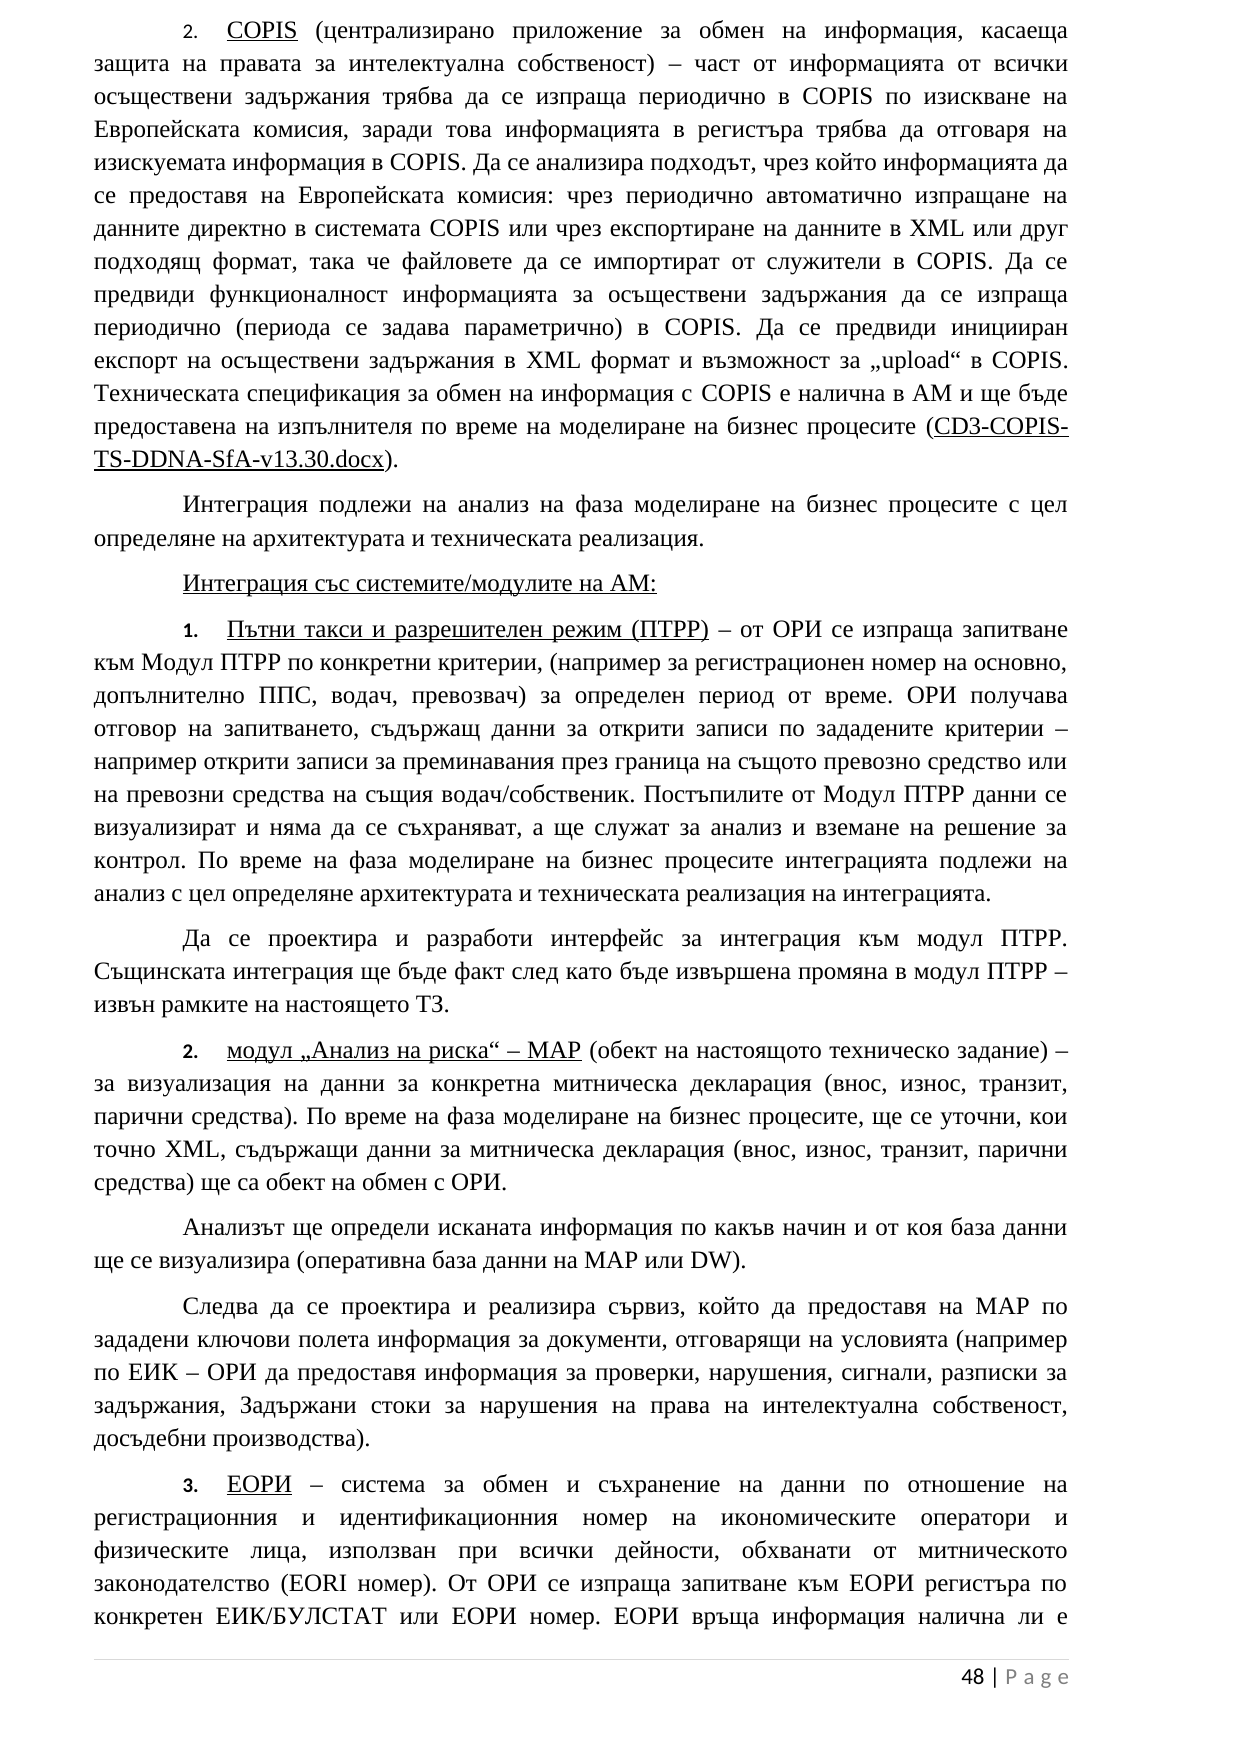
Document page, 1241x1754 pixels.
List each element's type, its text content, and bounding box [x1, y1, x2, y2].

list модул „Анализ на риска“ – МАР (обект на настоящото техническо задание) – за визуализация на данни за конкретна митническа декларация (внос, износ, транзит, парични средства). По време на фаза моделиране на бизнес процесите, ще се уточни, кои точно XML, съдържащи данни за митническа декларация (внос, износ, транзит, парични средства) ще са обект на обмен с ОРИ. [94, 1035, 1069, 1196]
text Интеграция подлежи на анализ на фаза моделиране на бизнес процесите с цел определяне на архитектурата и техническата реализация. [94, 489, 1069, 551]
list Следва да се проектира и реализира сървиз, който да предоставя на МАР по зададени ключови полета информация за документи, отговарящи на условията (например по ЕИК – ОРИ да предоставя информация за проверки, нарушения, сигнали, разписки за задържания, Задържани стоки за нарушения на права на интелектуална собственост, досъдебни производства). [94, 1291, 1069, 1452]
list Интеграция със системите/модулите на АМ: [94, 568, 1069, 597]
list COPIS (централизирано приложение за обмен на информация, касаеща защита на правата за интелектуална собственост) – част от информацията от всички осъществени задържания трябва да се изпраща периодично в COPIS по изискване на Европейската комисия, заради това информацията в регистъра трябва да отговаря на изискуемата информация в COPIS. Да се анализира подходът, чрез който информацията да се предоставя на Европейската комисия: чрез периодично автоматично изпращане на данните директно в системата COPIS или чрез експортиране на данните в XML или друг подходящ формат, така че файловете да се импортират от служители в COPIS. Да се предвиди функционалност информацията за осъществени задържания да се изпраща периодично (периода се задава параметрично) в COPIS. Да се предвиди иницииран експорт на осъществени задържания в XML формат и възможност за „uplоad“ в COPIS. Техническата спецификация за обмен на информация с COPIS е налична в АМ и ще бъде предоставена на изпълнителя по време на моделиране на бизнес процесите (CD3-COPIS-TS-DDNA-SfA-v13.30.docx). [94, 15, 1069, 473]
list Анализът ще определи исканата информация по какъв начин и от коя база данни ще се визуализира (оперативна база данни на МАР или DW). [94, 1212, 1069, 1274]
list Да се проектира и разработи интерфейс за интеграция към модул ПТРР. Същинската интеграция ще бъде факт след като бъде извършена промяна в модул ПТРР – извън рамките на настоящето ТЗ. [94, 923, 1069, 1018]
list Пътни такси и разрешителен режим (ПТРР) – от ОРИ се изпраща запитване към Модул ПТРР по конкретни критерии, (например за регистрационен номер на основно, допълнително ППС, водач, превозвач) за определен период от време. ОРИ получава отговор на запитването, съдържащ данни за открити записи по зададените критерии – например открити записи за преминавания през граница на същото превозно средство или на превозни средства на същия водач/собственик. Постъпилите от Модул ПТРР данни се визуализират и няма да се съхраняват, а ще служат за анализ и вземане на решение за контрол. По време на фаза моделиране на бизнес процесите интеграцията подлежи на анализ с цел определяне архитектурата и техническата реализация на интеграцията. [94, 614, 1069, 907]
list ЕОРИ – система за обмен и съхранение на данни по отношение на регистрационния и идентификационния номер на икономическите оператори и физическите лица, използван при всички дейности, обхванати от митническото законодателство (EORI номер). От ОРИ се изпраща запитване към ЕОРИ регистъра по конкретен ЕИК/БУЛСТАТ или ЕОРИ номер. ЕОРИ връща информация налична ли е ЕОРИ регистрация за това лице и ако да, дава възможност за импорт в съответния документ. Данните да се съхранят и в базата данни за юридически/физически лица вътрешна за модул ОРИ. Спецификацията за реализация е съгласно Приложение № 2. [94, 1469, 1069, 1629]
